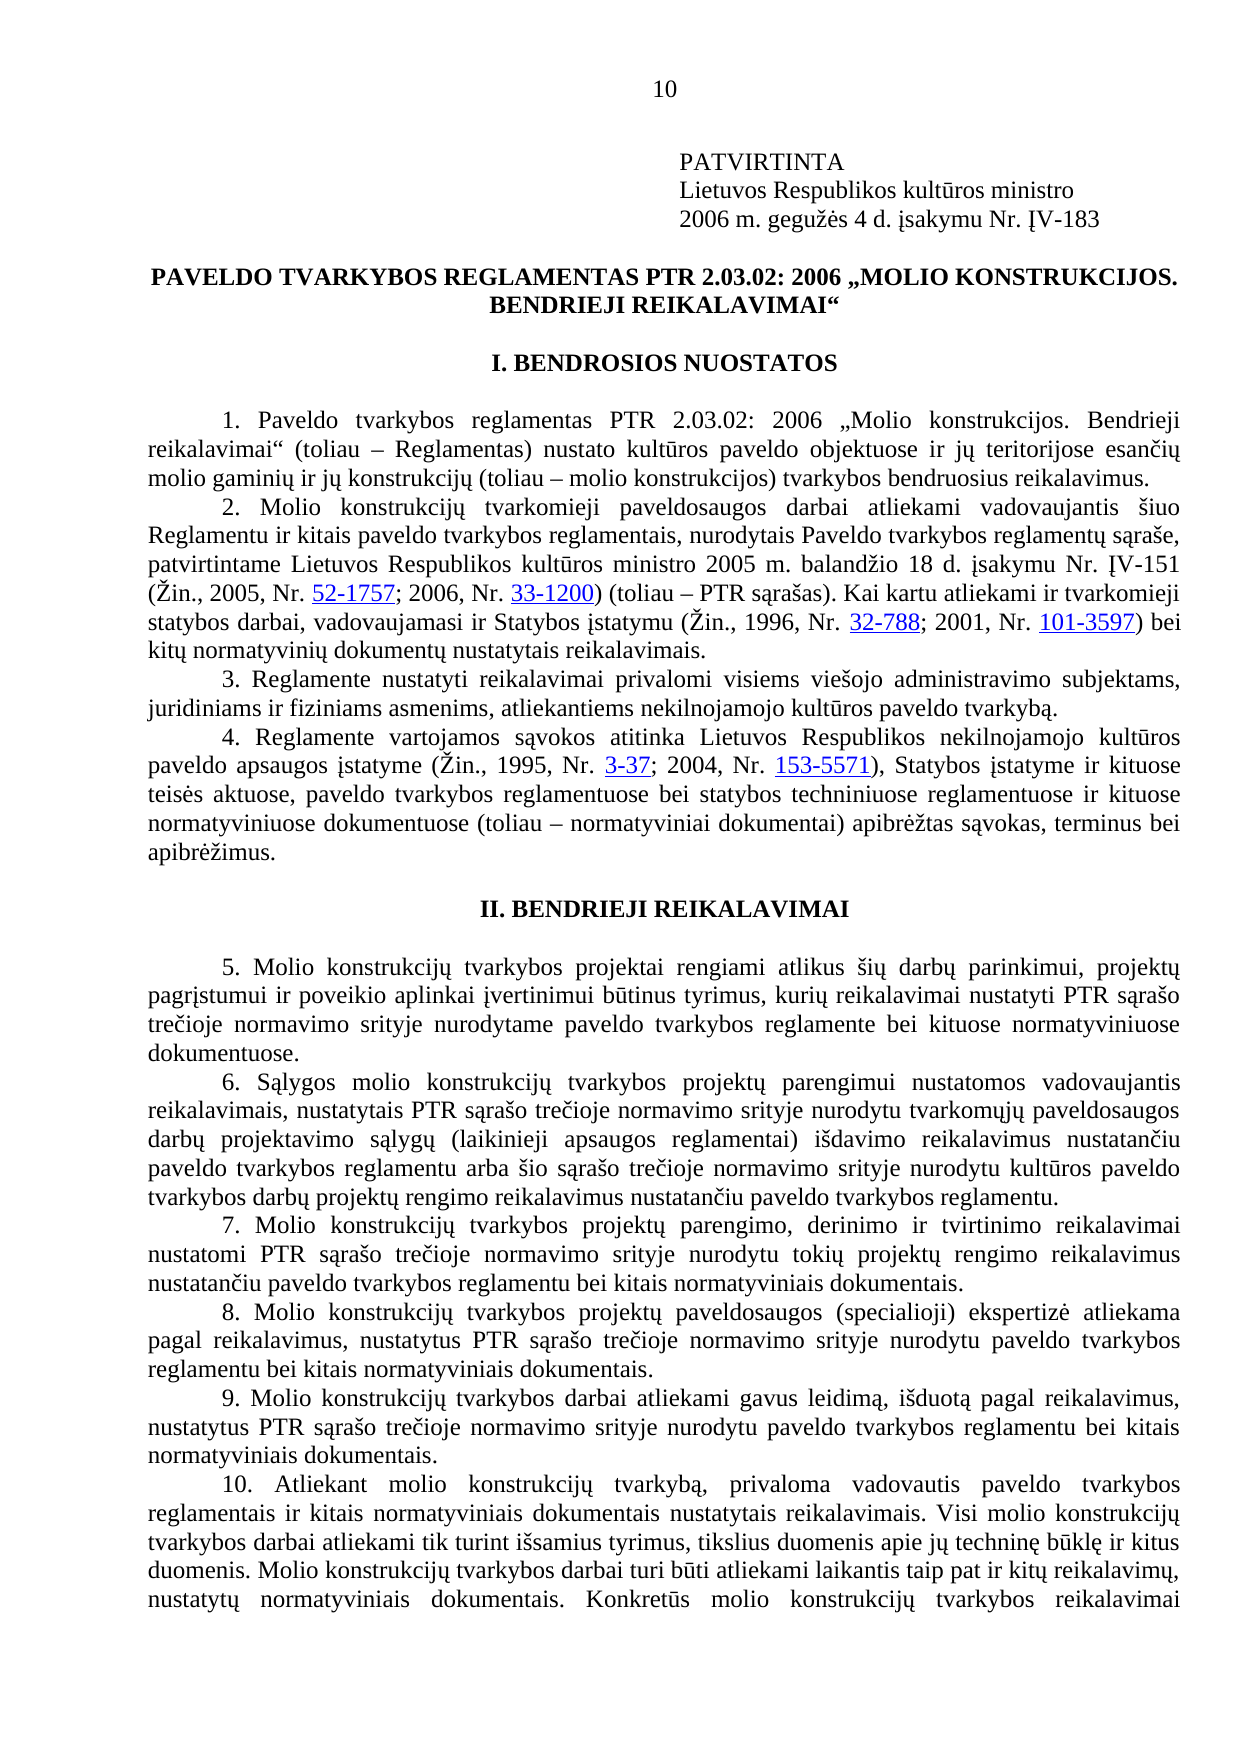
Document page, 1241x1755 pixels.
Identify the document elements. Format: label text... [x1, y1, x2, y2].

text Lietuvos Respublikos kultūros ministro [148, 176, 1181, 204]
text 5. Molio konstrukcijų tvarkybos projektai rengiami atlikus šių darbų parinkimui, projektų pagrįstumui ir poveikio aplinkai įvertinimui būtinus tyrimus, kurių reikalavimai nustatyti PTR sąrašo trečioje normavimo srityje nurodytame paveldo tvarkybos reglamente bei kituose normatyviniuose dokumentuose. [148, 952, 1181, 1067]
text 2. Molio konstrukcijų tvarkomieji paveldosaugos darbai atliekami vadovaujantis šiuo Reglamentu ir kitais paveldo tvarkybos reglamentais, nurodytais Paveldo tvarkybos reglamentų sąraše, patvirtintame Lietuvos Respublikos kultūros ministro 2005 m. balandžio 18 d. įsakymu Nr. ĮV-151 (Žin., 2005, Nr. 52-1757; 2006, Nr. 33-1200) (toliau – PTR sąrašas). Kai kartu atliekami ir tvarkomieji statybos darbai, vadovaujamasi ir Statybos įstatymu (Žin., 1996, Nr. 32-788; 2001, Nr. 101-3597) bei kitų normatyvinių dokumentų nustatytais reikalavimais. [148, 492, 1181, 664]
text 2006 m. gegužės 4 d. įsakymu Nr. ĮV-183 [148, 204, 1181, 233]
text PATVIRTINTA [148, 147, 1181, 176]
text 9. Molio konstrukcijų tvarkybos darbai atliekami gavus leidimą, išduotą pagal reikalavimus, nustatytus PTR sąrašo trečioje normavimo srityje nurodytu paveldo tvarkybos reglamentu bei kitais normatyviniais dokumentais. [148, 1383, 1181, 1469]
text 3. Reglamente nustatyti reikalavimai privalomi visiems viešojo administravimo subjektams, juridiniams ir fiziniams asmenims, atliekantiems nekilnojamojo kultūros paveldo tvarkybą. [148, 664, 1181, 722]
text 10. Atliekant molio konstrukcijų tvarkybą, privaloma vadovautis paveldo tvarkybos reglamentais ir kitais normatyviniais dokumentais nustatytais reikalavimais. Visi molio konstrukcijų tvarkybos darbai atliekami tik turint išsamius tyrimus, tikslius duomenis apie jų techninę būklę ir kitus duomenis. Molio konstrukcijų tvarkybos darbai turi būti atliekami laikantis taip pat ir kitų reikalavimų, nustatytų normatyviniais dokumentais. Konkretūs molio konstrukcijų tvarkybos reikalavimai [148, 1469, 1181, 1613]
text 1. Paveldo tvarkybos reglamentas PTR 2.03.02: 2006 „Molio konstrukcijos. Bendrieji reikalavimai“ (toliau – Reglamentas) nustato kultūros paveldo objektuose ir jų teritorijose esančių molio gaminių ir jų konstrukcijų (toliau – molio konstrukcijos) tvarkybos bendruosius reikalavimus. [148, 406, 1181, 492]
text II. BENDRIEJI REIKALAVIMAI [148, 894, 1181, 923]
text 7. Molio konstrukcijų tvarkybos projektų parengimo, derinimo ir tvirtinimo reikalavimai nustatomi PTR sąrašo trečioje normavimo srityje nurodytu tokių projektų rengimo reikalavimus nustatančiu paveldo tvarkybos reglamentu bei kitais normatyviniais dokumentais. [148, 1211, 1181, 1297]
text PAVELDO TVARKYBOS REGLAMENTAS PTR 2.03.02: 2006 „MOLIO KONSTRUKCIJOS. BENDRIEJI REIKALAVIMAI“ [148, 262, 1181, 319]
text 4. Reglamente vartojamos sąvokos atitinka Lietuvos Respublikos nekilnojamojo kultūros paveldo apsaugos įstatyme (Žin., 1995, Nr. 3-37; 2004, Nr. 153-5571), Statybos įstatyme ir kituose teisės aktuose, paveldo tvarkybos reglamentuose bei statybos techniniuose reglamentuose ir kituose normatyviniuose dokumentuose (toliau – normatyviniai dokumentai) apibrėžtas sąvokas, terminus bei apibrėžimus. [148, 722, 1181, 866]
text 8. Molio konstrukcijų tvarkybos projektų paveldosaugos (specialioji) ekspertizė atliekama pagal reikalavimus, nustatytus PTR sąrašo trečioje normavimo srityje nurodytu paveldo tvarkybos reglamentu bei kitais normatyviniais dokumentais. [148, 1297, 1181, 1383]
text I. BENDROSIOS NUOSTATOS [148, 348, 1181, 377]
text 6. Sąlygos molio konstrukcijų tvarkybos projektų parengimui nustatomos vadovaujantis reikalavimais, nustatytais PTR sąrašo trečioje normavimo srityje nurodytu tvarkomųjų paveldosaugos darbų projektavimo sąlygų (laikinieji apsaugos reglamentai) išdavimo reikalavimus nustatančiu paveldo tvarkybos reglamentu arba šio sąrašo trečioje normavimo srityje nurodytu kultūros paveldo tvarkybos darbų projektų rengimo reikalavimus nustatančiu paveldo tvarkybos reglamentu. [148, 1067, 1181, 1211]
